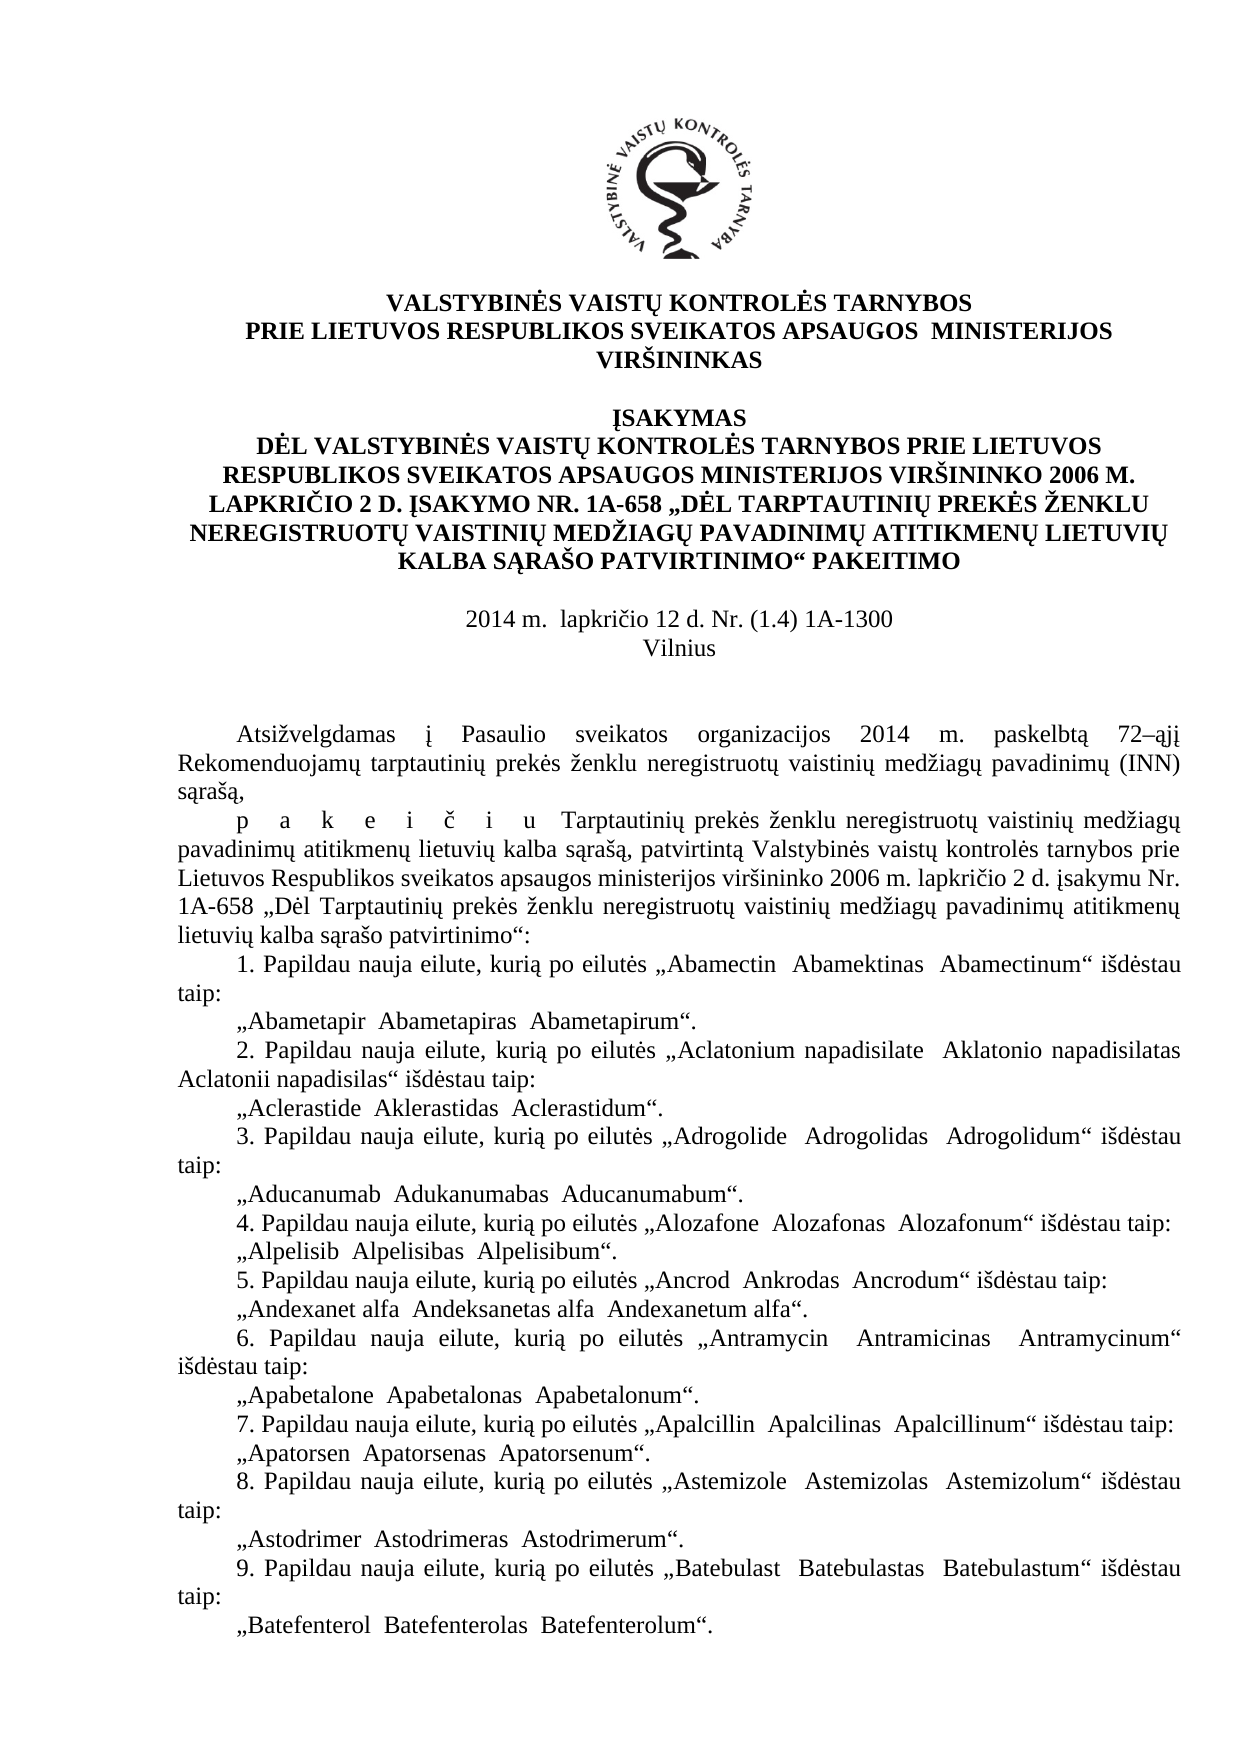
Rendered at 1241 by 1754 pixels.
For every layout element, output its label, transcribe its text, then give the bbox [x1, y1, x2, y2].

text 9. Papildau nauja eilute, kurią po eilutės „Batebulast Batebulastas Batebulastum“ išdėstau taip: [177, 1553, 1181, 1610]
text „Aclerastide Aklerastidas Aclerastidum“. [236, 1093, 1181, 1121]
text 8. Papildau nauja eilute, kurią po eilutės „Astemizole Astemizolas Astemizolum“ išdėstau taip: [177, 1466, 1181, 1524]
text 7. Papildau nauja eilute, kurią po eilutės „Apalcillin Apalcilinas Apalcillinum“ išdėstau taip: [177, 1409, 1181, 1438]
text Prie LIETUVOS RESPUBLIKOS sveikatos apsaugos ministerijos [177, 316, 1181, 345]
text „Apatorsen Apatorsenas Apatorsenum“. [236, 1438, 1181, 1466]
text 1. Papildau nauja eilute, kurią po eilutės „Abamectin Abamektinas Abamectinum“ išdėstau taip: [177, 949, 1181, 1006]
text 6. Papildau nauja eilute, kurią po eilutės „Antramycin Antramicinas Antramycinum“ išdėstau taip: [177, 1323, 1181, 1380]
text 2. Papildau nauja eilute, kurią po eilutės „Aclatonium napadisilate Aklatonio napadisilatas Aclatonii napadisilas“ išdėstau taip: [177, 1035, 1181, 1093]
text p a k e i č i u Tarptautinių prekės ženklu neregistruotų vaistinių medžiagų pavadinimų atitikmenų lietuvių kalba sąrašą, patvirtintą Valstybinės vaistų kontrolės tarnybos prie Lietuvos Respublikos sveikatos apsaugos ministerijos viršininko 2006 m. lapkričio 2 d. įsakymu Nr. 1A-658 „Dėl Tarptautinių prekės ženklu neregistruotų vaistinių medžiagų pavadinimų atitikmenų lietuvių kalba sąrašo patvirtinimo“: [177, 805, 1181, 949]
text ĮSAKYMAS [177, 403, 1181, 431]
text 4. Papildau nauja eilute, kurią po eilutės „Alozafone Alozafonas Alozafonum“ išdėstau taip: [177, 1208, 1181, 1236]
text „Aducanumab Adukanumabas Aducanumabum“. [236, 1179, 1181, 1208]
text „Andexanet alfa Andeksanetas alfa Andexanetum alfa“. [236, 1294, 1181, 1323]
text 2014 m. lapkričio 12 d. Nr. (1.4) 1A-1300 [177, 604, 1181, 633]
text „Apabetalone Apabetalonas Apabetalonum“. [236, 1380, 1181, 1409]
text „Astodrimer Astodrimeras Astodrimerum“. [236, 1524, 1181, 1553]
text 3. Papildau nauja eilute, kurią po eilutės „Adrogolide Adrogolidas Adrogolidum“ išdėstau taip: [177, 1121, 1181, 1179]
text Vilnius [177, 633, 1181, 661]
text Valstybinės vaistų kontrolės tarnybos [177, 288, 1181, 316]
text „Batefenterol Batefenterolas Batefenterolum“. [236, 1610, 1181, 1639]
text 5. Papildau nauja eilute, kurią po eilutės „Ancrod Ankrodas Ancrodum“ išdėstau taip: [177, 1265, 1181, 1294]
text DĖL VALSTYBINĖS VAISTŲ KONTROLĖS TARNYBOS PRIE LIETUVOS RESPUBLIKOS SVEIKATOS APSAUGOS MINISTERIJOS VIRŠININKO 2006 M. LAPKRIČIO 2 D. ĮSAKYMO NR. 1A-658 „DĖL TARPTAUTINIŲ PREKĖS ŽENKLU NEREGISTRUOTŲ VAISTINIŲ MEDŽIAGŲ PAVADINIMŲ ATITIKMENŲ LIETUVIŲ KALBA SĄRAŠO PATVIRTINIMO“ PAKEITIMO [177, 431, 1181, 575]
text Atsižvelgdamas į Pasaulio sveikatos organizacijos 2014 m. paskelbtą 72–ąjį Rekomenduojamų tarptautinių prekės ženklu neregistruotų vaistinių medžiagų pavadinimų (INN) sąrašą, [177, 719, 1181, 805]
text viršininkas [177, 345, 1181, 374]
text „Alpelisib Alpelisibas Alpelisibum“. [236, 1236, 1181, 1265]
text „Abametapir Abametapiras Abametapirum“. [236, 1006, 1181, 1035]
